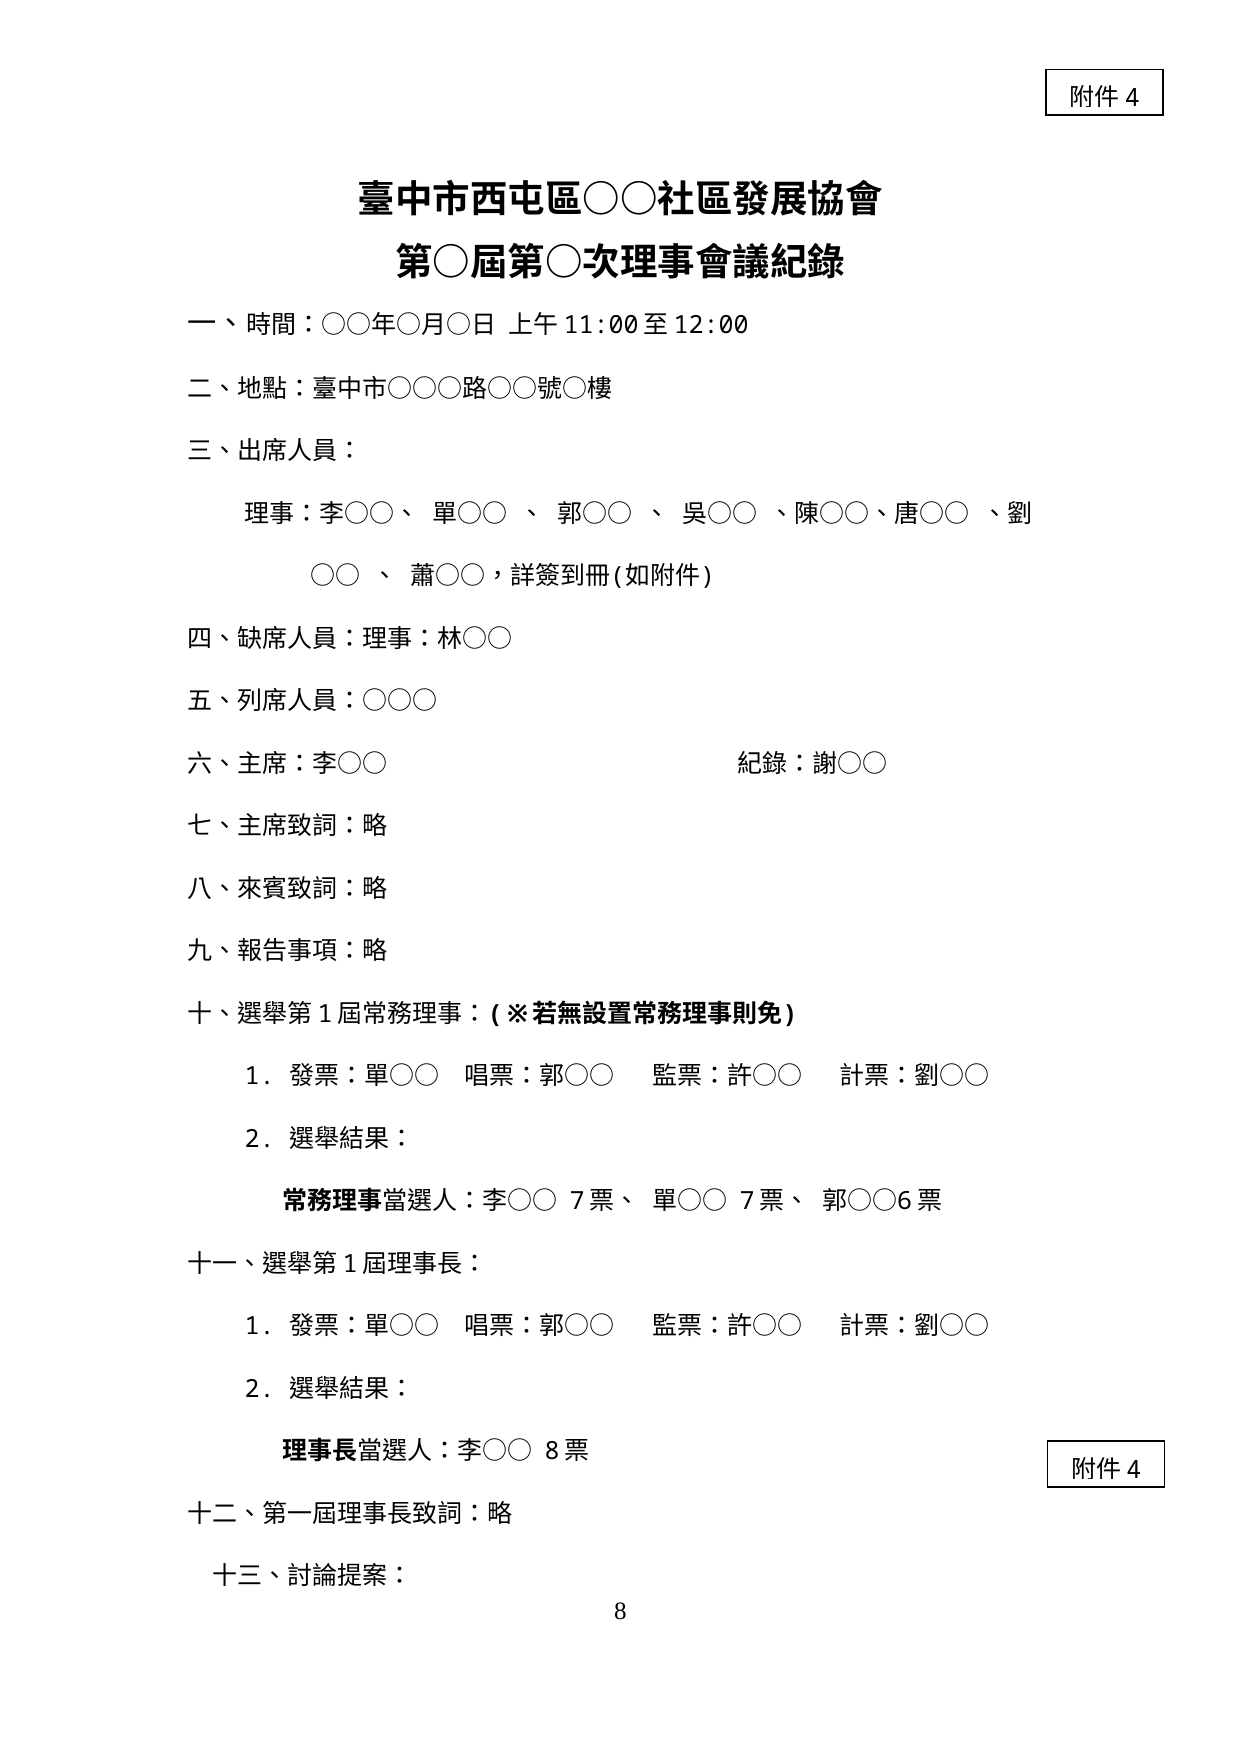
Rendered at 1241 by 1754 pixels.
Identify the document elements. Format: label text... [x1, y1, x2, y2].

text 十三、討論提案： [212, 1529, 1053, 1592]
text 1. 發票：單○○ 唱票：郭○○ 監票：許○○ 計票：劉○○ [244, 1279, 1053, 1342]
text 三、出席人員： [187, 404, 1053, 467]
text 四、缺席人員：理事：林○○ [187, 592, 1053, 654]
text 2. 選舉結果： [244, 1342, 1053, 1404]
text 七、主席致詞：略 [187, 779, 1053, 842]
text 十、選舉第1屆常務理事：(※若無設置常務理事則免) [187, 967, 1053, 1029]
text 1. 發票：單○○ 唱票：郭○○ 監票：許○○ 計票：劉○○ [244, 1029, 1053, 1092]
text 二、地點：臺中市○○○路○○號○樓 [187, 342, 1053, 404]
text [1047, 70, 1162, 114]
text 臺中市西屯區○○社區發展協會 [187, 154, 1053, 217]
text [1048, 1442, 1164, 1486]
text 附件4 [1062, 77, 1147, 107]
text 理事：李○○、 單○○ 、 郭○○ 、 吳○○ 、陳○○、唐○○ 、劉○○ 、 蕭○○，詳簽到冊(如附件) [244, 467, 1053, 592]
text 理事長當選人：李○○ 8票 [244, 1404, 1053, 1467]
text 八、來賓致詞：略 [187, 842, 1053, 904]
text 附件4 [1063, 1449, 1149, 1479]
text 第○屆第○次理事會議紀錄 [187, 217, 1053, 279]
text 十一、選舉第1屆理事長： [187, 1217, 1053, 1279]
text 九、報告事項：略 [187, 904, 1053, 967]
text 常務理事當選人：李○○ 7票、 單○○ 7票、 郭○○6票 [244, 1154, 1053, 1217]
text 一、時間：○○年○月○日 上午11:00至12:00 [187, 279, 1053, 342]
text 六、主席：李○○ 紀錄：謝○○ [187, 717, 1053, 779]
text 2. 選舉結果： [244, 1092, 1053, 1154]
text 十二、第一屆理事長致詞：略 [187, 1467, 1053, 1529]
text 五、列席人員：○○○ [187, 654, 1053, 717]
